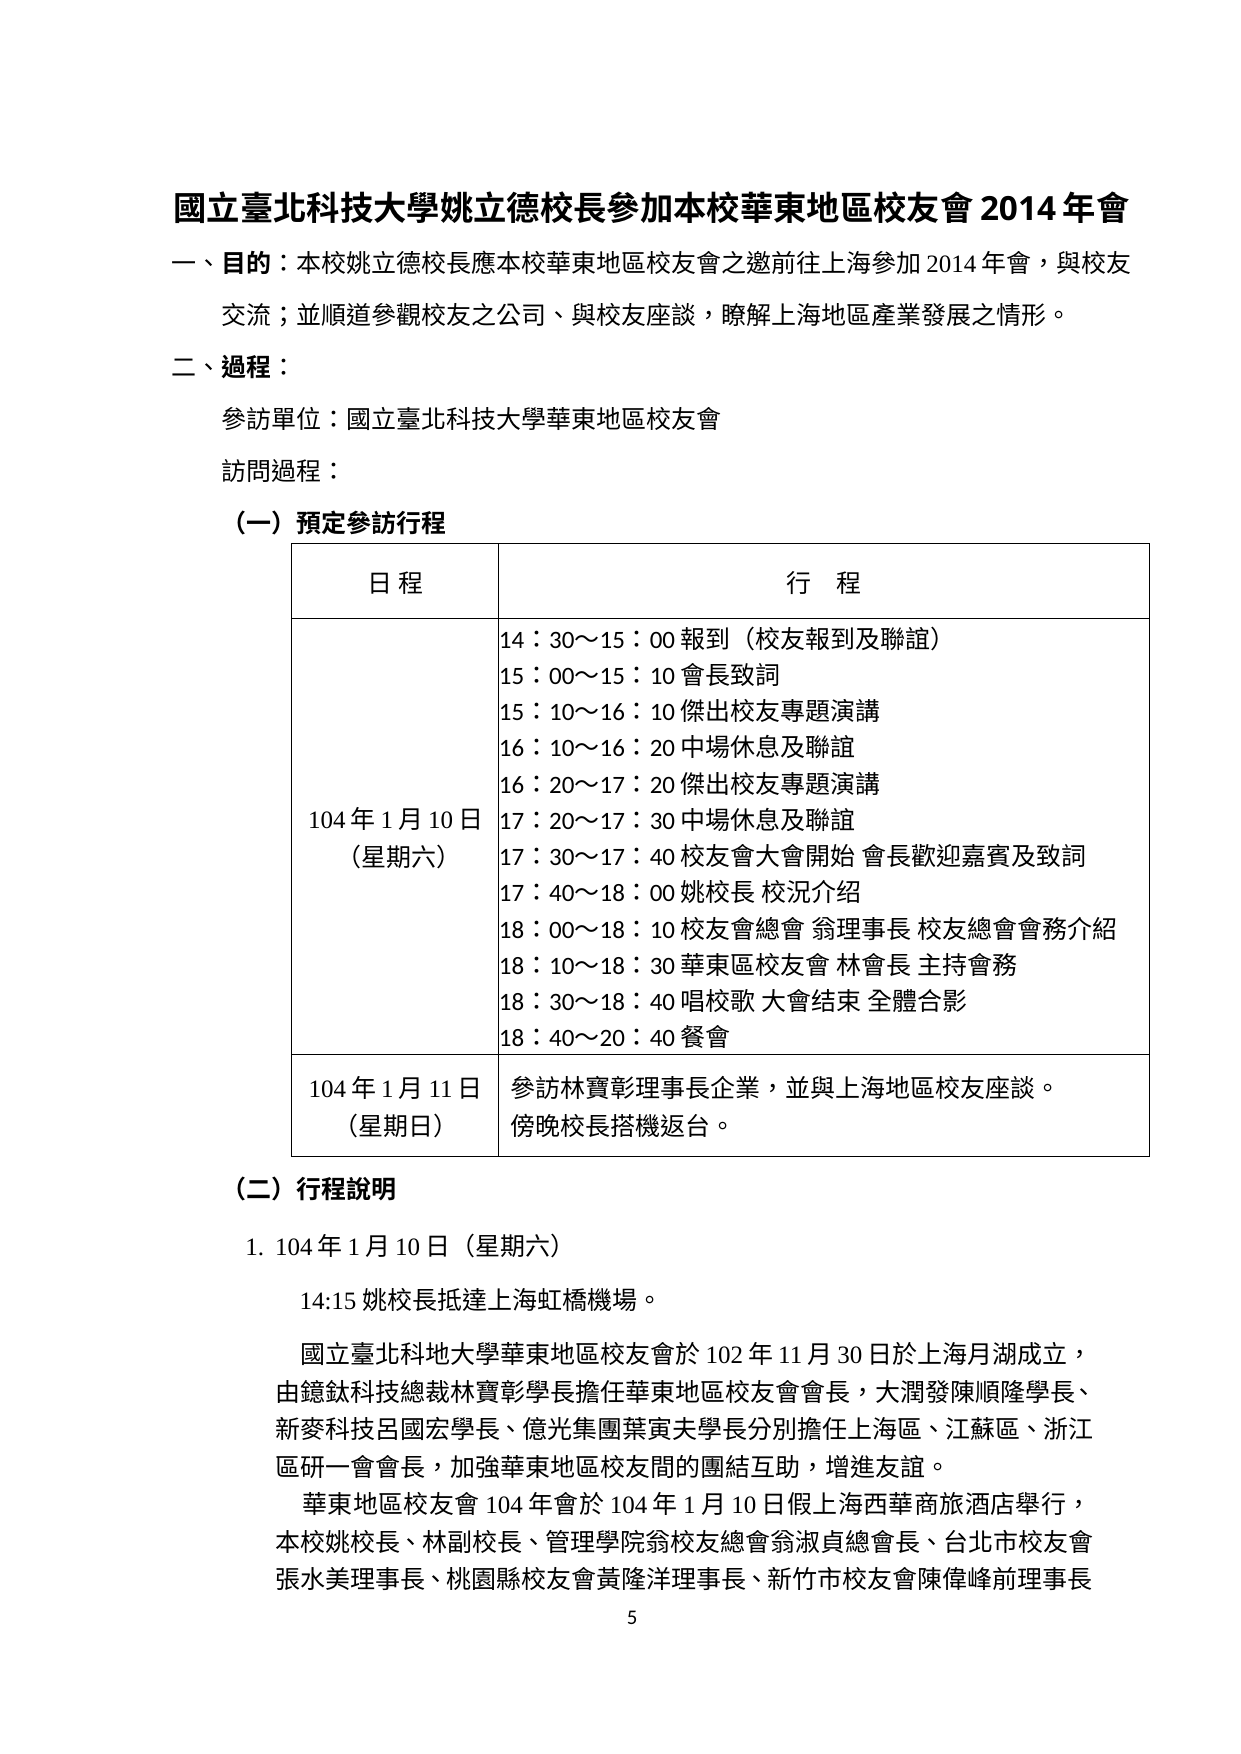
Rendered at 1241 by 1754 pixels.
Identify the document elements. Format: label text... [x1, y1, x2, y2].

text 14:15 姚校長抵達上海虹橋機場。 [274, 1280, 1092, 1318]
text 國立臺北科地大學華東地區校友會於102年11月30日於上海月湖成立，由鐿鈦科技總裁林寶彰學長擔任華東地區校友會會長，大潤發陳順隆學長、新麥科技呂國宏學長、億光集團葉寅夫學長分別擔任上海區、江蘇區、浙江區研一會會長，加強華東地區校友間的團結互助，增進友誼。 [275, 1334, 1092, 1484]
text 一、目的：本校姚立德校長應本校華東地區校友會之邀前往上海參加2014年會，與校友交流；並順道參觀校友之公司、與校友座談，瞭解上海地區產業發展之情形。 [171, 231, 1131, 335]
text 訪問過程： [221, 439, 1092, 491]
table_header 日 程 [292, 544, 498, 618]
text （一）預定參訪行程 [221, 491, 1092, 543]
table_cell 參訪林寶彰理事長企業，並與上海地區校友座談。 傍晚校長搭機返台。 [499, 1055, 1149, 1156]
table_header 行 程 [499, 544, 1149, 618]
text 二、過程： [171, 335, 1092, 387]
text （二）行程說明 [221, 1157, 1092, 1209]
table_cell 104年1月10日 （星期六） [292, 619, 498, 1054]
text 參訪單位：國立臺北科技大學華東地區校友會 [221, 387, 1092, 439]
table_cell 14：30～15：00 報到（校友報到及聯誼） 15：00～15：10 會長致詞 15：10～16：10 傑出校友專題演講 16：10～16：20 中場休息及聯誼 16：20～17：20 傑出校友專題演講 17：20～17：30 中場休息及聯誼 17：30～17：40 校友會大會開始 會長歡迎嘉賓及致詞 17：40～18：00 姚校長 校況介绍 18：00～18：10 校友會總會 翁理事長 校友總會會務介紹 18：10～18：30 華東區校友會 林會長 主持會務 18：30～18：40 唱校歌 大會结束 全體合影 18：40～20：40 餐會 [499, 619, 1149, 1054]
text 華東地區校友會104年會於104年1月10日假上海西華商旅酒店舉行，本校姚校長、林副校長、管理學院翁校友總會翁淑貞總會長、台北市校友會張水美理事長、桃園縣校友會黃隆洋理事長、新竹市校友會陳偉峰前理事長、南投縣校友會黃靖雄理事長、台南市校友會葉國興理事長、高雄市校友會鄭錦文理事長、校友會館周錦惠前主任委員、鄭志強主任委員，以及各地區校友會之學長紛紛前往共襄盛舉。 [275, 1484, 1092, 1597]
text 國立臺北科技大學姚立德校長參加本校華東地區校友會2014年會 [171, 179, 1131, 231]
table_cell 104年1月11日 （星期日） [292, 1055, 498, 1156]
list 104年1月10日（星期六） [245, 1226, 1092, 1263]
